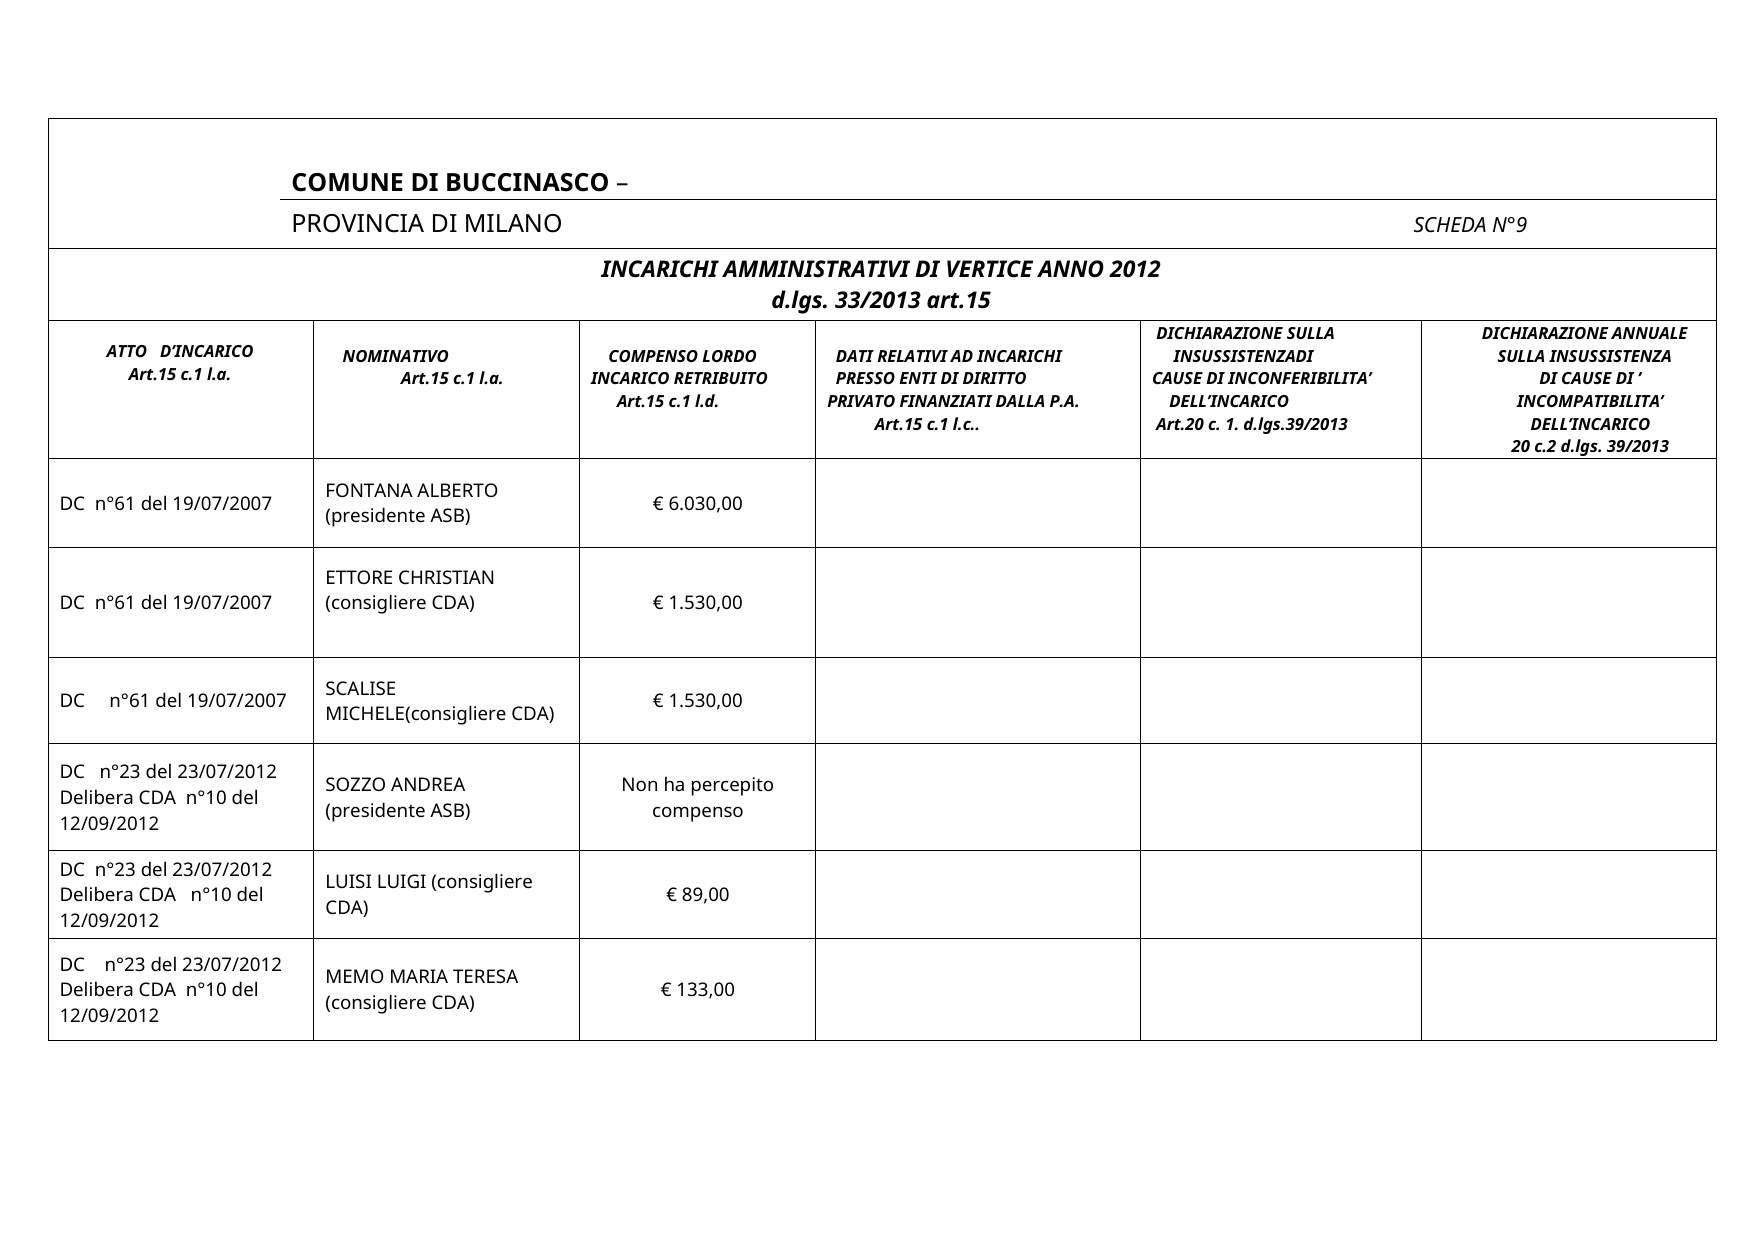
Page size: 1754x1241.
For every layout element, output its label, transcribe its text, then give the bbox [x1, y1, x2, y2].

table_cell [1422, 851, 1716, 938]
table_cell DICHIARAZIONE SULLA INSUSSISTENZADI CAUSE DI INCONFERIBILITA’ DELL’INCARICO Art.20 c. 1. d.lgs.39/2013 [1141, 321, 1421, 458]
table_cell NOMINATIVO Art.15 c.1 l.a. [314, 321, 579, 458]
table_cell DC n°23 del 23/07/2012 Delibera CDA n°10 del 12/09/2012 [49, 939, 313, 1040]
table_cell [1422, 548, 1716, 657]
table_header COMUNE DI BUCCINASCO – [280, 119, 1716, 199]
table_cell ATTO D’INCARICO Art.15 c.1 l.a. [49, 321, 313, 458]
table_cell DC n°61 del 19/07/2007 [49, 658, 313, 743]
table_cell MEMO MARIA TERESA (consigliere CDA) [314, 939, 579, 1040]
table_cell [1141, 851, 1421, 938]
table_cell [1422, 744, 1716, 850]
table_cell [816, 548, 1140, 657]
table_cell LUISI LUIGI (consigliere CDA) [314, 851, 579, 938]
table_cell € 133,00 [580, 939, 815, 1040]
table_cell [816, 939, 1140, 1040]
table_cell ETTORE CHRISTIAN (consigliere CDA) [314, 548, 579, 657]
table_cell DC n°23 del 23/07/2012 Delibera CDA n°10 del 12/09/2012 [49, 851, 313, 938]
table_cell [816, 744, 1140, 850]
table_header [49, 119, 280, 247]
table_cell INCARICHI AMMINISTRATIVI DI VERTICE ANNO 2012 d.lgs. 33/2013 art.15 [49, 249, 1716, 320]
table_cell [1141, 459, 1421, 547]
table_cell Non ha percepito compenso [580, 744, 815, 850]
table_cell [816, 658, 1140, 743]
table_cell [1422, 459, 1716, 547]
table_cell [1141, 658, 1421, 743]
table_cell [1422, 939, 1716, 1040]
table_cell FONTANA ALBERTO (presidente ASB) [314, 459, 579, 547]
table_cell [1141, 939, 1421, 1040]
table_cell € 89,00 [580, 851, 815, 938]
table_cell € 1.530,00 [580, 548, 815, 657]
table_cell COMPENSO LORDO INCARICO RETRIBUITO Art.15 c.1 l.d. [580, 321, 815, 458]
table_cell [1141, 744, 1421, 850]
table_cell PROVINCIA DI MILANO SCHEDA N°9 [280, 200, 1716, 247]
table_cell DC n°61 del 19/07/2007 [49, 459, 313, 547]
table_cell [816, 459, 1140, 547]
table_cell SCALISE MICHELE(consigliere CDA) [314, 658, 579, 743]
table_cell SOZZO ANDREA (presidente ASB) [314, 744, 579, 850]
table_cell € 6.030,00 [580, 459, 815, 547]
table_cell € 1.530,00 [580, 658, 815, 743]
table_cell DICHIARAZIONE ANNUALE SULLA INSUSSISTENZA DI CAUSE DI ’ INCOMPATIBILITA’ DELL’INCARICO 20 c.2 d.lgs. 39/2013 [1422, 321, 1716, 458]
table_cell [1141, 548, 1421, 657]
table_cell DC n°23 del 23/07/2012 Delibera CDA n°10 del 12/09/2012 [49, 744, 313, 850]
table_cell DC n°61 del 19/07/2007 [49, 548, 313, 657]
table_cell DATI RELATIVI AD INCARICHI PRESSO ENTI DI DIRITTO PRIVATO FINANZIATI DALLA P.A. Art.15 c.1 l.c.. [816, 321, 1140, 458]
table_cell [1422, 658, 1716, 743]
table_cell [816, 851, 1140, 938]
